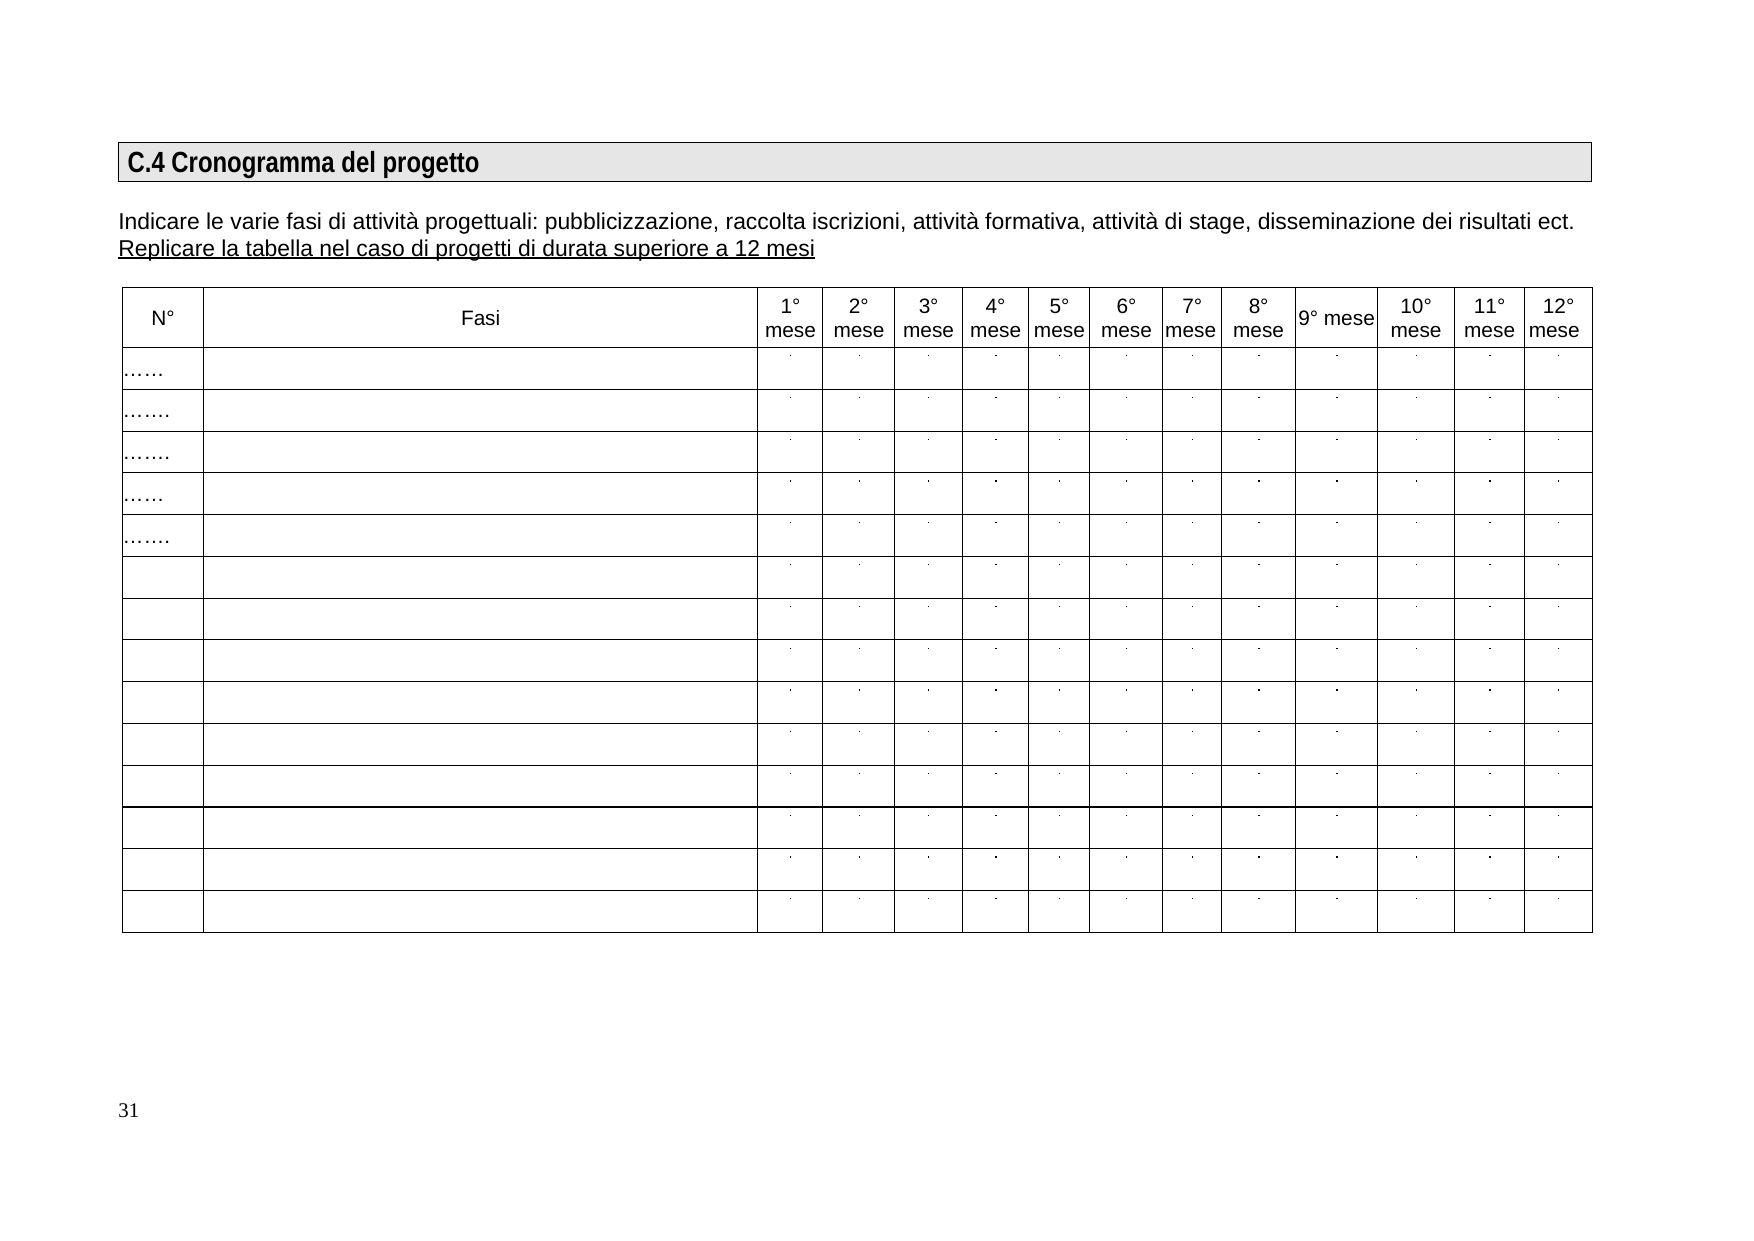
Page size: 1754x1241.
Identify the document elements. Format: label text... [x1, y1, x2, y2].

table_cell [1525, 724, 1592, 765]
table_cell [1378, 515, 1454, 556]
table_cell [1378, 891, 1454, 932]
table_cell [1090, 724, 1162, 765]
table_cell [123, 557, 203, 598]
table_cell [1029, 473, 1089, 514]
table_header 2° mese [823, 288, 894, 347]
table_cell [1455, 557, 1524, 598]
table_cell [1455, 515, 1524, 556]
table_cell [895, 766, 962, 806]
table_header 5° mese [1029, 288, 1089, 347]
table_cell [1222, 390, 1295, 431]
table_cell [1222, 515, 1295, 556]
table_cell [1090, 849, 1162, 890]
table_cell [1222, 473, 1295, 514]
table_cell [1525, 808, 1592, 848]
table_cell [1029, 557, 1089, 598]
table_cell [1296, 682, 1377, 723]
table_cell [1378, 682, 1454, 723]
table_cell [204, 599, 757, 639]
table_cell [1090, 599, 1162, 639]
table_cell [1163, 515, 1221, 556]
table_cell [758, 557, 822, 598]
table_cell [1090, 390, 1162, 431]
table_cell [204, 390, 757, 431]
table_cell [758, 766, 822, 806]
table_cell [204, 515, 757, 556]
table_cell [1029, 808, 1089, 848]
table_cell [1525, 599, 1592, 639]
table_cell [204, 724, 757, 765]
table_cell [204, 766, 757, 806]
table_cell [823, 849, 894, 890]
table_cell [963, 599, 1028, 639]
table_header 6° mese [1090, 288, 1162, 347]
table_header 9° mese [1296, 288, 1377, 347]
table_cell [1378, 724, 1454, 765]
table_cell [1455, 348, 1524, 389]
table_cell [895, 515, 962, 556]
table_cell [1163, 766, 1221, 806]
table_header 12° mese [1525, 288, 1592, 347]
table_cell [1525, 390, 1592, 431]
table_cell [1029, 724, 1089, 765]
table_header 3° mese [895, 288, 962, 347]
table_cell [1222, 599, 1295, 639]
table_cell [758, 849, 822, 890]
table_cell [1455, 724, 1524, 765]
table_cell [1525, 348, 1592, 389]
table_cell [1163, 849, 1221, 890]
table_cell [1029, 640, 1089, 681]
table_cell [1378, 432, 1454, 472]
table_cell [123, 724, 203, 765]
table_cell [1378, 557, 1454, 598]
table_cell [1029, 432, 1089, 472]
table_cell [1163, 390, 1221, 431]
table_cell [823, 599, 894, 639]
table_cell [1222, 808, 1295, 848]
table_cell [1163, 348, 1221, 389]
table_cell [1525, 557, 1592, 598]
table_cell [1525, 766, 1592, 806]
table_cell [963, 849, 1028, 890]
table_cell [823, 348, 894, 389]
table_cell [963, 640, 1028, 681]
table_cell [1163, 891, 1221, 932]
text C.4 Cronogramma del progetto [119, 143, 1591, 181]
table_cell [204, 891, 757, 932]
table_cell [1296, 766, 1377, 806]
table_cell …… [123, 473, 203, 514]
table_cell [1090, 766, 1162, 806]
table_cell [1090, 515, 1162, 556]
table_cell …… [123, 348, 203, 389]
table_cell [1455, 849, 1524, 890]
table_cell [1378, 766, 1454, 806]
table_cell [963, 390, 1028, 431]
table_cell [1378, 808, 1454, 848]
table_cell [1222, 557, 1295, 598]
table_cell [758, 432, 822, 472]
table_cell [1029, 515, 1089, 556]
table_cell [1163, 557, 1221, 598]
table_cell [963, 724, 1028, 765]
table_cell [1455, 640, 1524, 681]
table_cell [204, 348, 757, 389]
table_cell [823, 682, 894, 723]
table_cell [758, 390, 822, 431]
table_cell [895, 808, 962, 848]
table_cell [1029, 390, 1089, 431]
table_cell [823, 515, 894, 556]
table_cell [1029, 599, 1089, 639]
table_cell [895, 599, 962, 639]
table_cell [204, 808, 757, 848]
table_header 10° mese [1378, 288, 1454, 347]
table_cell [1222, 849, 1295, 890]
table_header N° [123, 288, 203, 347]
table_cell [1163, 808, 1221, 848]
table_cell [895, 557, 962, 598]
table_cell [1455, 473, 1524, 514]
table_cell [823, 432, 894, 472]
table_cell [1296, 599, 1377, 639]
table_cell [123, 808, 203, 848]
table_cell [1378, 640, 1454, 681]
table_cell [1090, 348, 1162, 389]
table_cell [1090, 808, 1162, 848]
table_cell [1222, 724, 1295, 765]
table_cell [1296, 808, 1377, 848]
table_cell [1222, 432, 1295, 472]
table_cell [1090, 557, 1162, 598]
table_cell [758, 808, 822, 848]
table_cell [1296, 432, 1377, 472]
table_cell ……. [123, 515, 203, 556]
table_header 4° mese [963, 288, 1028, 347]
table_cell [204, 557, 757, 598]
table_cell [204, 849, 757, 890]
table_cell [123, 766, 203, 806]
table_cell [1029, 766, 1089, 806]
table_cell [1455, 808, 1524, 848]
table_cell [1296, 390, 1377, 431]
table_cell [963, 432, 1028, 472]
table_cell [1525, 849, 1592, 890]
table_cell [1029, 682, 1089, 723]
table_cell [1163, 682, 1221, 723]
table_cell [1296, 348, 1377, 389]
table_cell [1296, 724, 1377, 765]
table_cell [895, 891, 962, 932]
table_cell ……. [123, 390, 203, 431]
table_cell [895, 849, 962, 890]
table_cell [963, 766, 1028, 806]
table_cell [1378, 599, 1454, 639]
table_cell [895, 390, 962, 431]
table_cell [963, 891, 1028, 932]
table_cell [1296, 640, 1377, 681]
text Indicare le varie fasi di attività progettuali: pubblicizzazione, raccolta iscrizioni, attività formativa, attività di stage, disseminazione dei risultati ect. [118, 208, 1592, 234]
table_cell [823, 766, 894, 806]
table_cell [204, 432, 757, 472]
table_cell [823, 390, 894, 431]
table_cell [1163, 640, 1221, 681]
table_cell ……. [123, 432, 203, 472]
table_cell [204, 682, 757, 723]
table_cell [1378, 348, 1454, 389]
table_cell [1163, 599, 1221, 639]
table_cell [1525, 640, 1592, 681]
table_cell [963, 808, 1028, 848]
table_cell [758, 599, 822, 639]
table_cell [1455, 432, 1524, 472]
table_cell [1029, 849, 1089, 890]
table_cell [1296, 557, 1377, 598]
table_cell [1296, 849, 1377, 890]
table_header 7° mese [1163, 288, 1221, 347]
table_cell [895, 640, 962, 681]
table_cell [758, 682, 822, 723]
table_cell [1296, 515, 1377, 556]
table_cell [963, 682, 1028, 723]
table_cell [1455, 390, 1524, 431]
table_cell [963, 473, 1028, 514]
table_cell [1163, 432, 1221, 472]
table_cell [823, 640, 894, 681]
table_cell [1378, 390, 1454, 431]
table_cell [1525, 891, 1592, 932]
table_cell [1525, 515, 1592, 556]
table_cell [963, 515, 1028, 556]
table_cell [1378, 473, 1454, 514]
table_cell [1090, 891, 1162, 932]
table_cell [1090, 432, 1162, 472]
table_cell [1222, 766, 1295, 806]
table_cell [1090, 682, 1162, 723]
table_cell [823, 808, 894, 848]
table_cell [204, 473, 757, 514]
table_cell [1029, 891, 1089, 932]
table_cell [1222, 348, 1295, 389]
table_cell [1090, 473, 1162, 514]
table_cell [1378, 849, 1454, 890]
table_cell [1455, 682, 1524, 723]
table_cell [823, 557, 894, 598]
table_cell [1163, 473, 1221, 514]
table_cell [123, 891, 203, 932]
table_cell [1525, 682, 1592, 723]
table_cell [823, 473, 894, 514]
table_cell [1222, 682, 1295, 723]
table_cell [895, 682, 962, 723]
table_cell [895, 432, 962, 472]
table_cell [1222, 640, 1295, 681]
table_cell [123, 682, 203, 723]
table_cell [895, 473, 962, 514]
table_cell [895, 348, 962, 389]
table_cell [123, 599, 203, 639]
table_cell [123, 849, 203, 890]
table_cell [1455, 599, 1524, 639]
table_header 1° mese [758, 288, 822, 347]
table_cell [1296, 891, 1377, 932]
table_cell [1090, 640, 1162, 681]
table_header Fasi [204, 288, 757, 347]
text Replicare la tabella nel caso di progetti di durata superiore a 12 mesi [118, 234, 1592, 261]
table_cell [204, 640, 757, 681]
table_cell [1222, 891, 1295, 932]
table_cell [963, 348, 1028, 389]
table_cell [1525, 473, 1592, 514]
table_cell [963, 557, 1028, 598]
table_cell [1525, 432, 1592, 472]
table_cell [1455, 891, 1524, 932]
table_cell [1455, 766, 1524, 806]
table_cell [823, 891, 894, 932]
table_cell [758, 640, 822, 681]
table_header 8° mese [1222, 288, 1295, 347]
table_cell [123, 640, 203, 681]
table_cell [758, 515, 822, 556]
table_cell [1029, 348, 1089, 389]
table_cell [823, 724, 894, 765]
table_cell [1296, 473, 1377, 514]
table_cell [895, 724, 962, 765]
table_header 11° mese [1455, 288, 1524, 347]
table_cell [758, 891, 822, 932]
table_cell [758, 473, 822, 514]
table_cell [1163, 724, 1221, 765]
table_cell [758, 348, 822, 389]
table_cell [758, 724, 822, 765]
